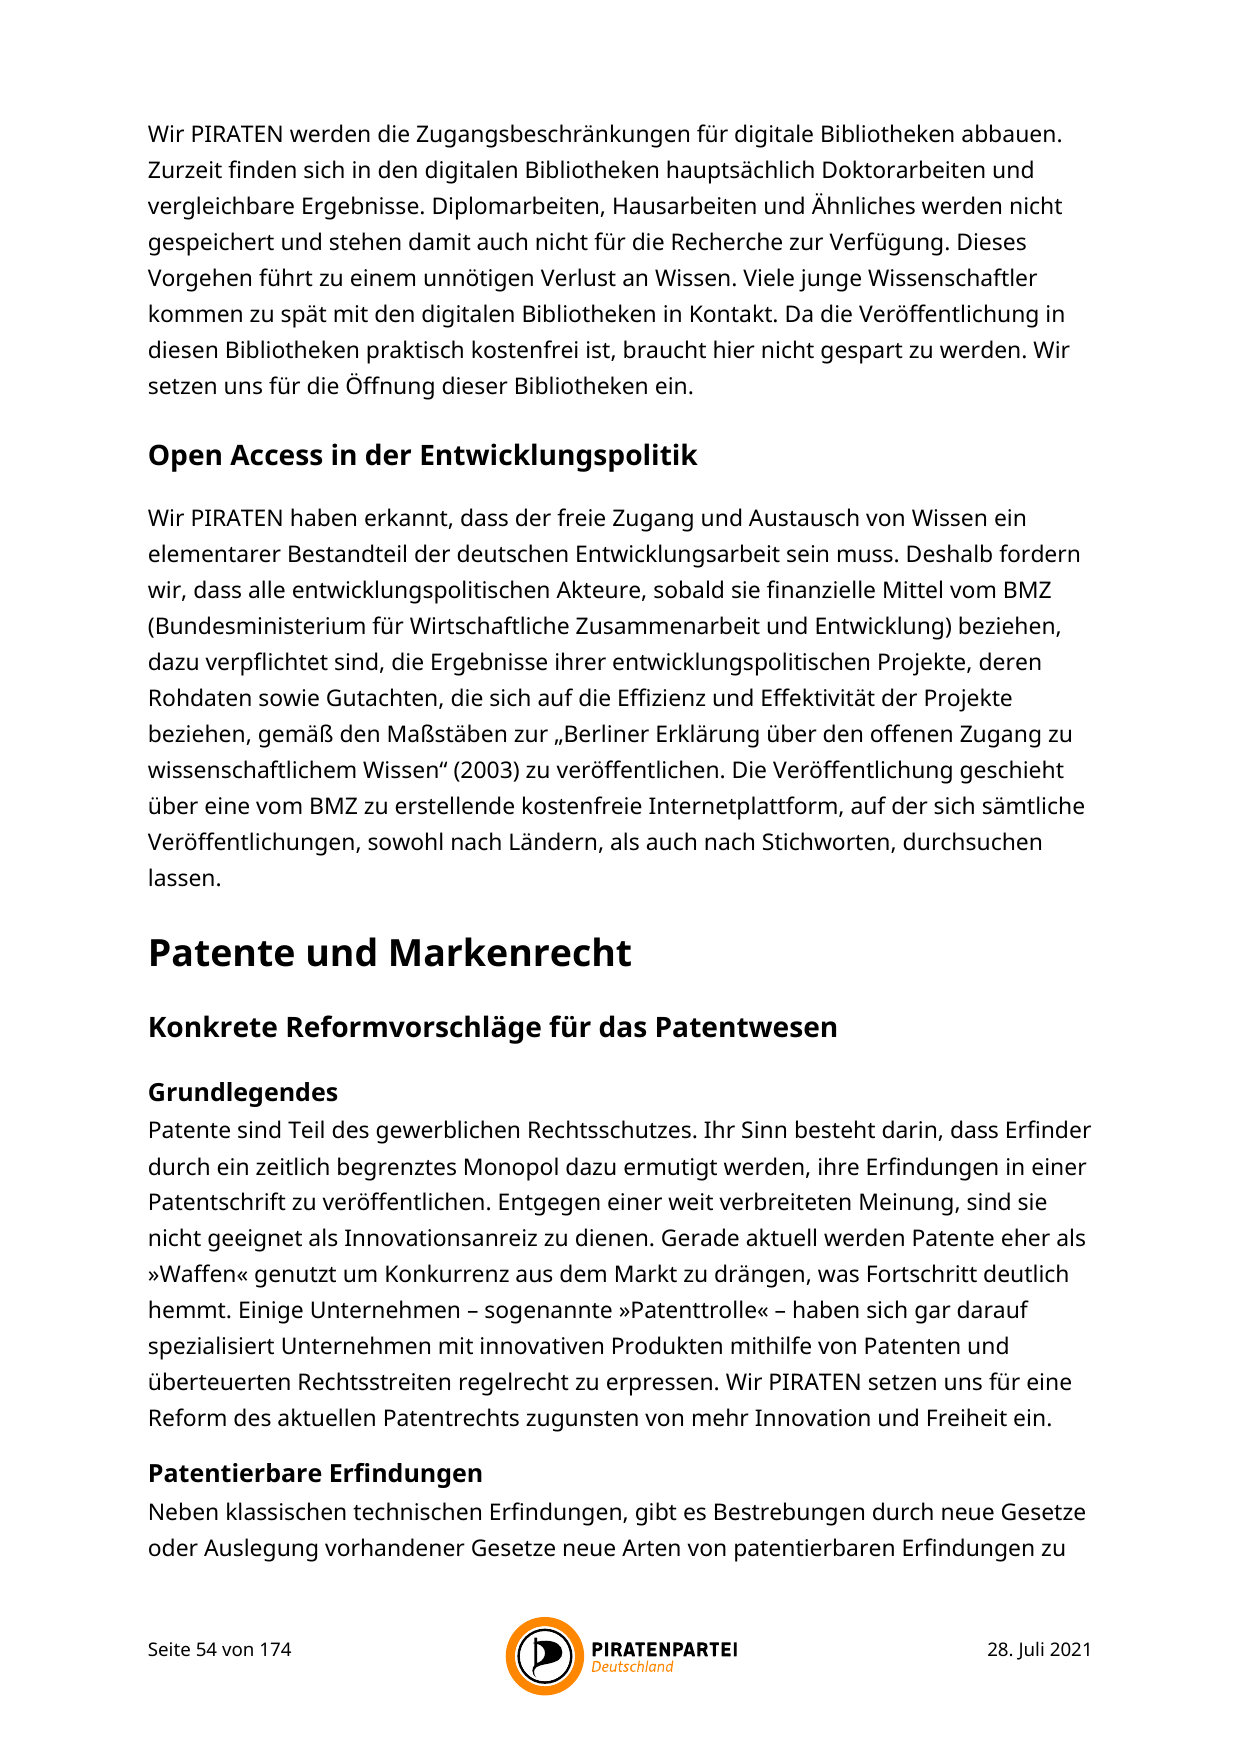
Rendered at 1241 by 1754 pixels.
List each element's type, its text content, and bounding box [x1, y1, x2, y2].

text Wir PIRATEN werden die Zugangsbeschränkungen für digitale Bibliotheken abbauen. Zurzeit finden sich in den digitalen Bibliotheken hauptsächlich Doktorarbeiten und vergleichbare Ergebnisse. Diplomarbeiten, Hausarbeiten und Ähnliches werden nicht gespeichert und stehen damit auch nicht für die Recherche zur Verfügung. Dieses Vorgehen führt zu einem unnötigen Verlust an Wissen. Viele junge Wissenschaftler kommen zu spät mit den digitalen Bibliotheken in Kontakt. Da die Veröffentlichung in diesen Bibliotheken praktisch kostenfrei ist, braucht hier nicht gespart zu werden. Wir setzen uns für die Öffnung dieser Bibliotheken ein. [148, 118, 1093, 401]
text Wir PIRATEN haben erkannt, dass der freie Zugang und Austausch von Wissen ein elementarer Bestandteil der deutschen Entwicklungsarbeit sein muss. Deshalb fordern wir, dass alle entwicklungspolitischen Akteure, sobald sie finanzielle Mittel vom BMZ (Bundesministerium für Wirtschaftliche Zusammenarbeit und Entwicklung) beziehen, dazu verpflichtet sind, die Ergebnisse ihrer entwicklungspolitischen Projekte, deren Rohdaten sowie Gutachten, die sich auf die Effizienz und Effektivität der Projekte beziehen, gemäß den Maßstäben zur „Berliner Erklärung über den offenen Zugang zu wissenschaftlichem Wissen“ (2003) zu veröffentlichen. Die Veröffentlichung geschieht über eine vom BMZ zu erstellende kostenfreie Internetplattform, auf der sich sämtliche Veröffentlichungen, sowohl nach Ländern, als auch nach Stichworten, durchsuchen lassen. [148, 502, 1093, 893]
subtitle Patente und Markenrecht [148, 927, 1093, 978]
subtitle Konkrete Reformvorschläge für das Patentwesen [148, 1007, 1093, 1045]
subtitle Open Access in der Entwicklungspolitik [148, 435, 1093, 473]
subtitle Grundlegendes [148, 1074, 1093, 1108]
text Patente sind Teil des gewerblichen Rechtsschutzes. Ihr Sinn besteht darin, dass Erfinder durch ein zeitlich begrenztes Monopol dazu ermutigt werden, ihre Erfindungen in einer Patentschrift zu veröffentlichen. Entgegen einer weit verbreiteten Meinung, sind sie nicht geeignet als Innovationsanreiz zu dienen. Gerade aktuell werden Patente eher als »Waffen« genutzt um Konkurrenz aus dem Markt zu drängen, was Fortschritt deutlich hemmt. Einige Unternehmen – sogenannte »Patenttrolle« – haben sich gar darauf spezialisiert Unternehmen mit innovativen Produkten mithilfe von Patenten und überteuerten Rechtsstreiten regelrecht zu erpressen. Wir PIRATEN setzen uns für eine Reform des aktuellen Patentrechts zugunsten von mehr Innovation und Freiheit ein. [148, 1114, 1093, 1433]
text Neben klassischen technischen Erfindungen, gibt es Bestrebungen durch neue Gesetze oder Auslegung vorhandener Gesetze neue Arten von patentierbaren Erfindungen zu [148, 1496, 1093, 1563]
subtitle Patentierbare Erfindungen [148, 1456, 1093, 1490]
